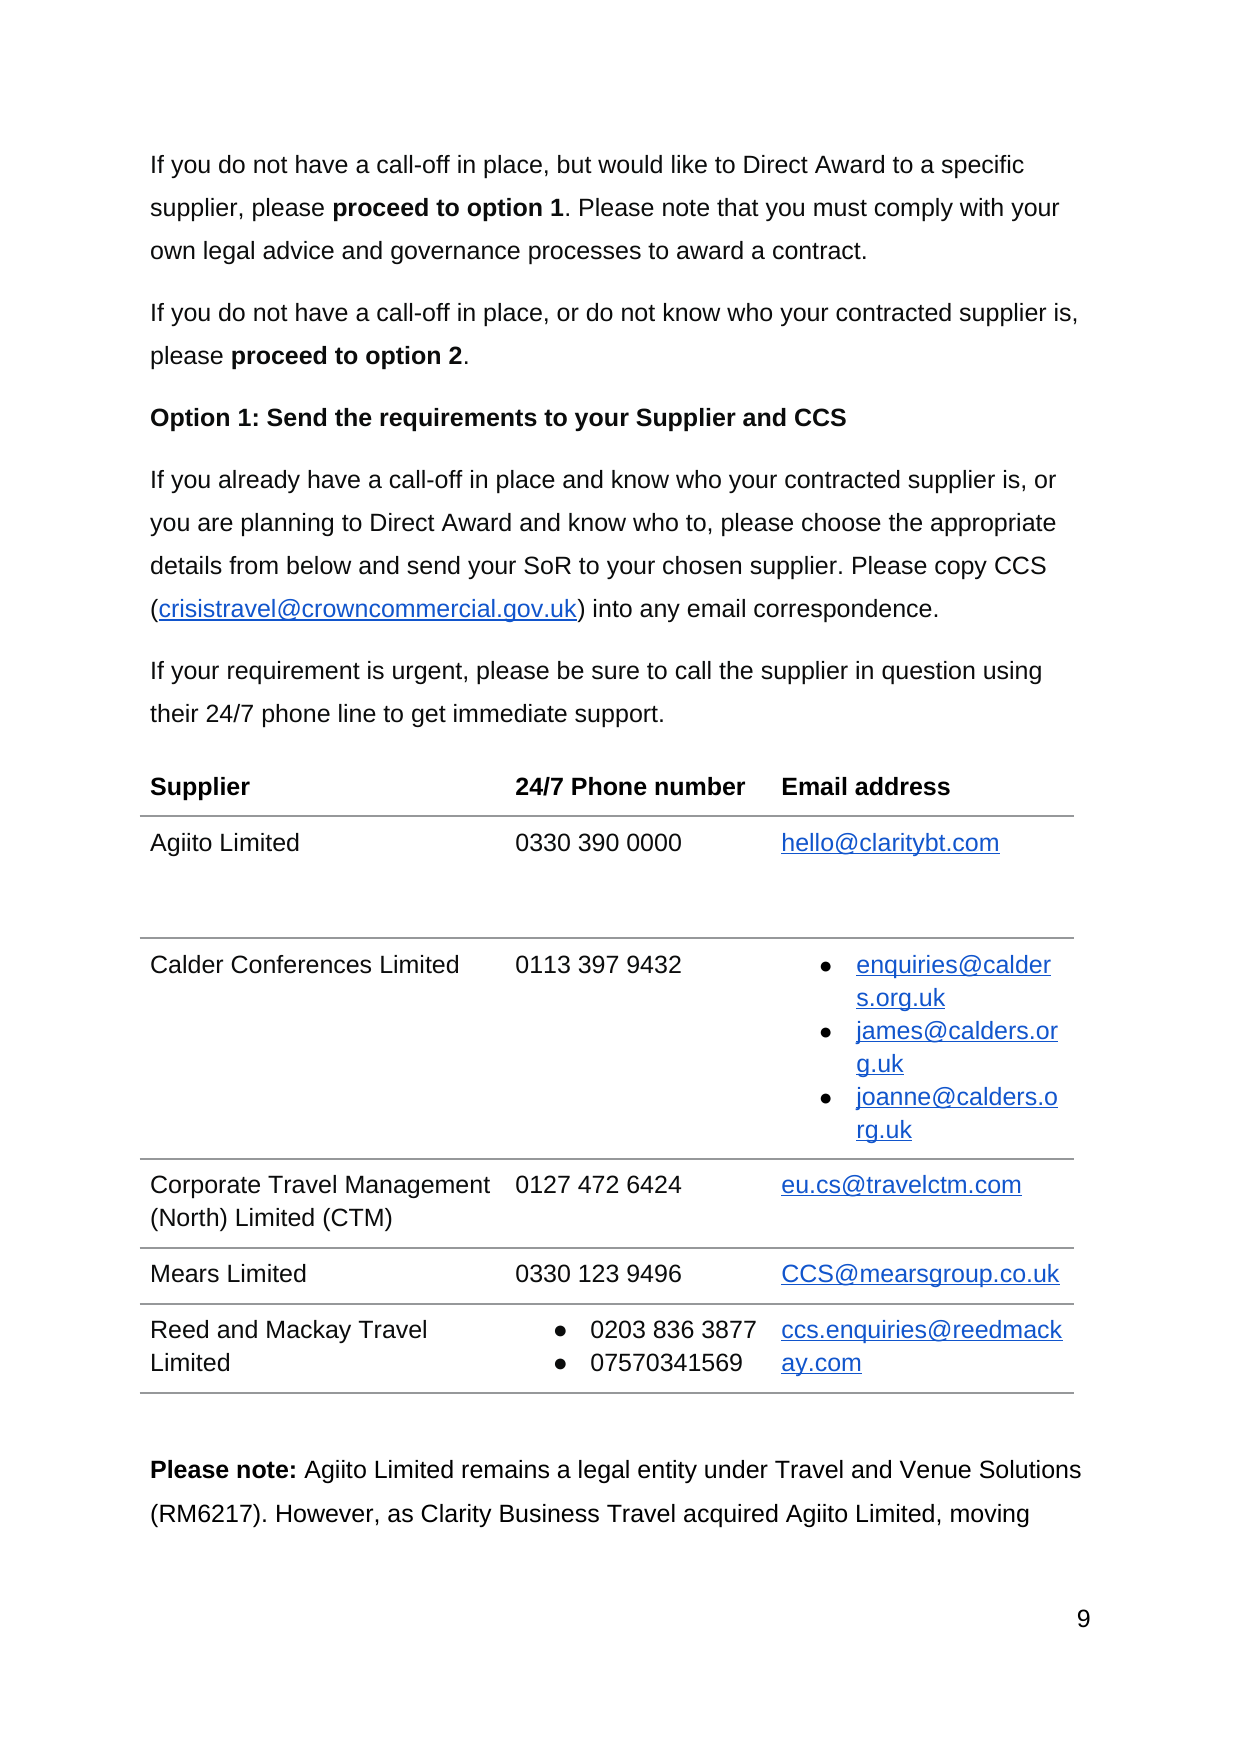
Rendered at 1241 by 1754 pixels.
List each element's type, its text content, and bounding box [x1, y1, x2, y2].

table_cell hello@claritybt.com [771, 817, 1074, 937]
table_header Email address [771, 761, 1074, 815]
text Option 1: Send the requirements to your Supplier and CCS [150, 403, 1091, 432]
text If you already have a call-off in place and know who your contracted supplier is, or you are planning to Direct Award and know who to, please choose the appropriate details from below and send your SoR to your chosen supplier. Please copy CCS (crisistravel@crowncommercial.gov.uk) into any email correspondence. [150, 465, 1091, 623]
table_cell 0330 390 0000 [505, 817, 771, 937]
table_cell Mears Limited [140, 1249, 505, 1303]
table_cell eu.cs@travelctm.com [771, 1160, 1074, 1247]
table_cell Calder Conferences Limited [140, 939, 505, 1158]
text If your requirement is urgent, please be sure to call the supplier in question using their 24/7 phone line to get immediate support. [150, 656, 1091, 728]
table_header 24/7 Phone number [505, 761, 771, 815]
text Please note: Agiito Limited remains a legal entity under Travel and Venue Solutions (RM6217). However, as Clarity Business Travel acquired Agiito Limited, moving [150, 1456, 1091, 1527]
table_cell Reed and Mackay Travel Limited [140, 1305, 505, 1392]
text If you do not have a call-off in place, but would like to Direct Award to a specific supplier, please proceed to option 1. Please note that you must comply with your own legal advice and governance processes to award a contract. [150, 150, 1091, 265]
table_cell enquiries@calders.org.uk james@calders.org.uk joanne@calders.org.uk [771, 939, 1074, 1158]
table_cell CCS@mearsgroup.co.uk [771, 1249, 1074, 1303]
table_cell 0127 472 6424 [505, 1160, 771, 1247]
table_cell ccs.enquiries@reedmackay.com [771, 1305, 1074, 1392]
table_cell 0330 123 9496 [505, 1249, 771, 1303]
text If you do not have a call-off in place, or do not know who your contracted supplier is, please proceed to option 2. [150, 298, 1091, 370]
table_cell Corporate Travel Management (North) Limited (CTM) [140, 1160, 505, 1247]
table_cell 0203 836 3877 07570341569 [505, 1305, 771, 1392]
table_cell 0113 397 9432 [505, 939, 771, 1158]
table_header Supplier [140, 761, 505, 815]
table_cell Agiito Limited [140, 817, 505, 937]
